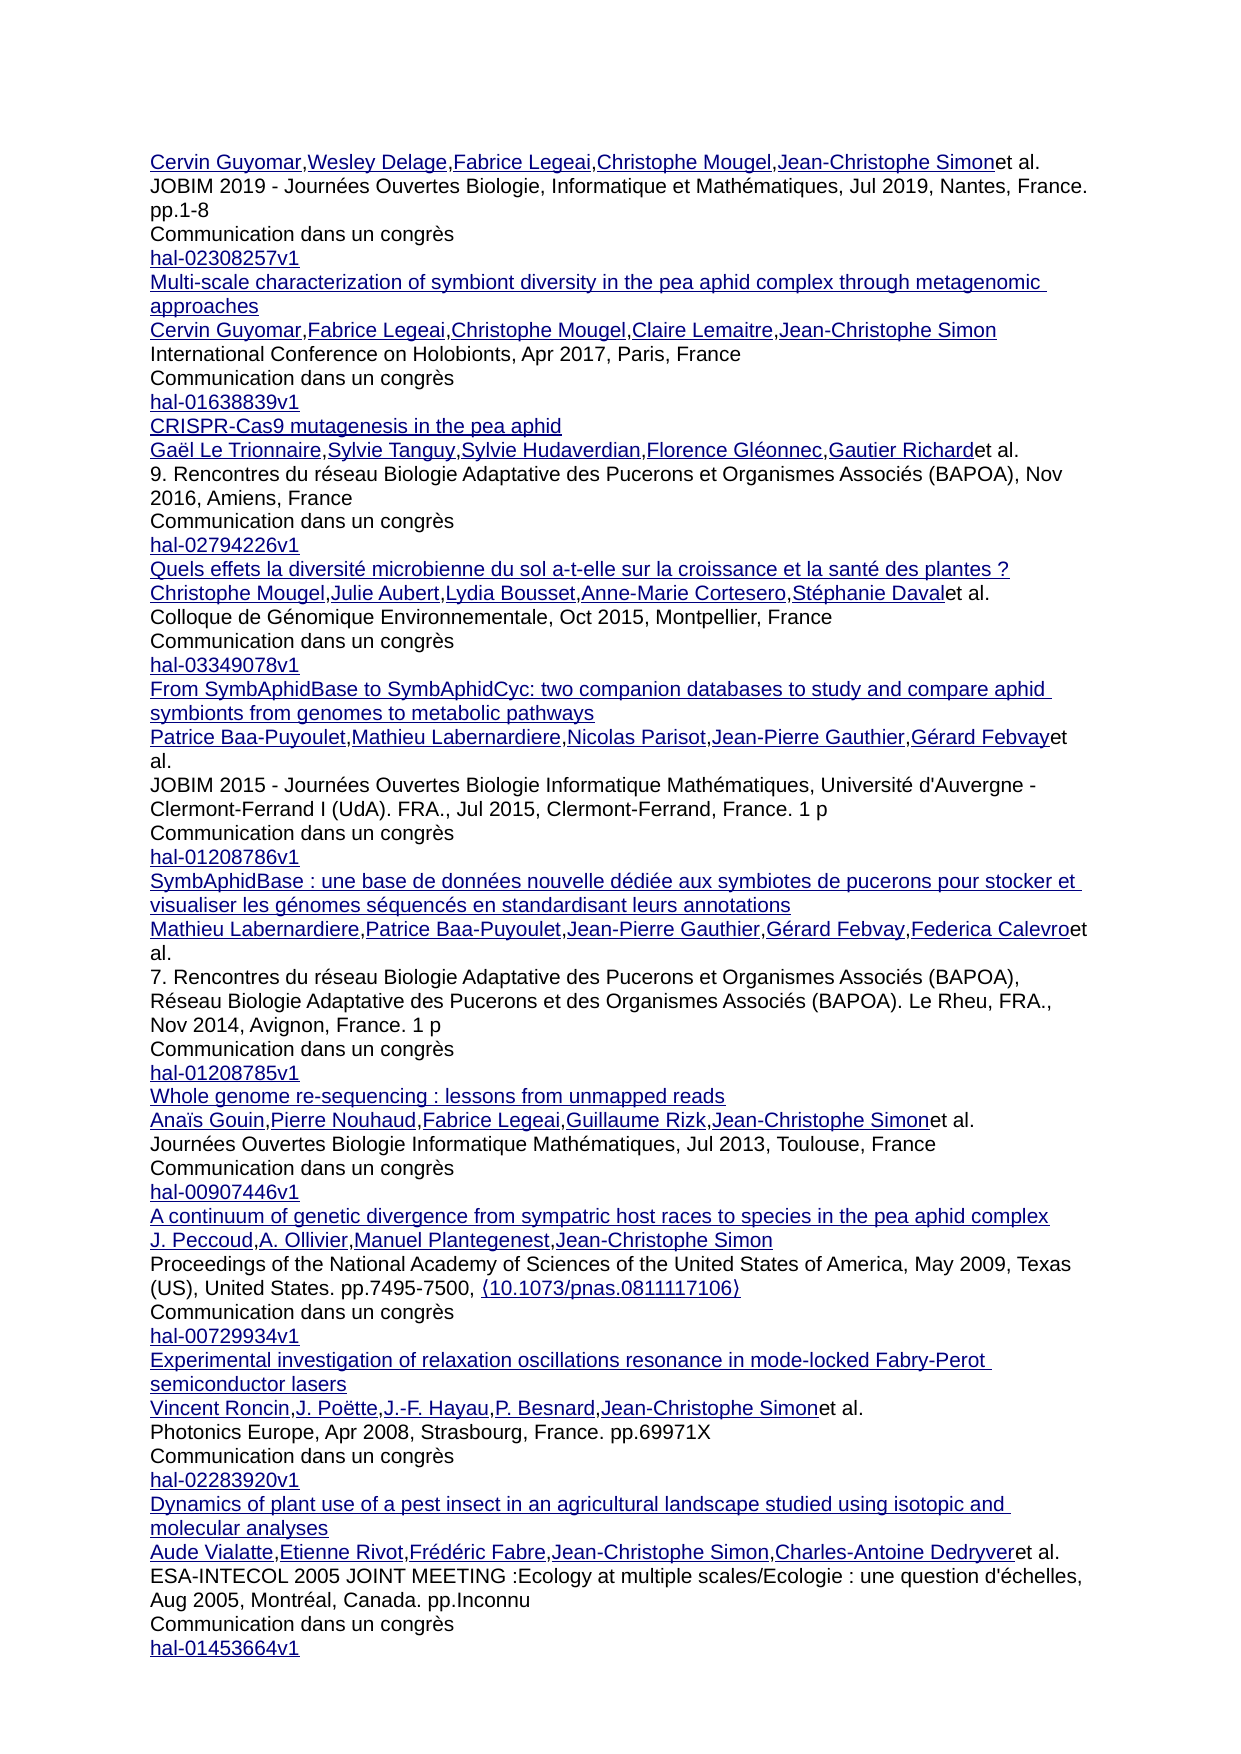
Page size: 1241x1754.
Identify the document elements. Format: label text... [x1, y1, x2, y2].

table_cell Quels effets la diversité microbienne du sol a-t-elle sur la croissance et la santé des plantes ? Christophe Mougel,Julie Aubert,Lydia Bousset,Anne-Marie Cortesero,Stéphanie Davalet al. Colloque de Génomique Environnementale, Oct 2015, Montpellier, France Communication dans un congrès hal-03349078v1 [150, 557, 1090, 677]
table_cell A continuum of genetic divergence from sympatric host races to species in the pea aphid complex J. Peccoud,A. Ollivier,Manuel Plantegenest,Jean-Christophe Simon Proceedings of the National Academy of Sciences of the United States of America, May 2009, Texas (US), United States. pp.7495-7500, ⟨10.1073/pnas.0811117106⟩ Communication dans un congrès hal-00729934v1 [150, 1204, 1090, 1348]
table_cell From SymbAphidBase to SymbAphidCyc: two companion databases to study and compare aphid symbionts from genomes to metabolic pathways Patrice Baa-Puyoulet,Mathieu Labernardiere,Nicolas Parisot,Jean-Pierre Gauthier,Gérard Febvayet al. JOBIM 2015 - Journées Ouvertes Biologie Informatique Mathématiques, Université d'Auvergne - Clermont-Ferrand I (UdA). FRA., Jul 2015, Clermont-Ferrand, France. 1 p Communication dans un congrès hal-01208786v1 [150, 677, 1090, 869]
table_cell Multi-scale characterization of symbiont diversity in the pea aphid complex through metagenomic approaches Cervin Guyomar,Fabrice Legeai,Christophe Mougel,Claire Lemaitre,Jean-Christophe Simon International Conference on Holobionts, Apr 2017, Paris, France Communication dans un congrès hal-01638839v1 [150, 270, 1090, 413]
table_cell SymbAphidBase : une base de données nouvelle dédiée aux symbiotes de pucerons pour stocker et visualiser les génomes séquencés en standardisant leurs annotations Mathieu Labernardiere,Patrice Baa-Puyoulet,Jean-Pierre Gauthier,Gérard Febvay,Federica Calevroet al. 7. Rencontres du réseau Biologie Adaptative des Pucerons et Organismes Associés (BAPOA), Réseau Biologie Adaptative des Pucerons et des Organismes Associés (BAPOA). Le Rheu, FRA., Nov 2014, Avignon, France. 1 p Communication dans un congrès hal-01208785v1 [150, 869, 1090, 1084]
table_cell Dynamics of plant use of a pest insect in an agricultural landscape studied using isotopic and molecular analyses Aude Vialatte,Etienne Rivot,Frédéric Fabre,Jean-Christophe Simon,Charles-Antoine Dedryveret al. ESA-INTECOL 2005 JOINT MEETING :Ecology at multiple scales/Ecologie : une question d'échelles, Aug 2005, Montréal, Canada. pp.Inconnu Communication dans un congrès hal-01453664v1 [150, 1492, 1090, 1659]
table_cell CRISPR-Cas9 mutagenesis in the pea aphid Gaël Le Trionnaire,Sylvie Tanguy,Sylvie Hudaverdian,Florence Gléonnec,Gautier Richardet al. 9. Rencontres du réseau Biologie Adaptative des Pucerons et Organismes Associés (BAPOA), Nov 2016, Amiens, France Communication dans un congrès hal-02794226v1 [150, 414, 1090, 557]
table_cell Cervin Guyomar,Wesley Delage,Fabrice Legeai,Christophe Mougel,Jean-Christophe Simonet al. JOBIM 2019 - Journées Ouvertes Biologie, Informatique et Mathématiques, Jul 2019, Nantes, France. pp.1-8 Communication dans un congrès hal-02308257v1 [150, 150, 1090, 270]
table_cell Experimental investigation of relaxation oscillations resonance in mode-locked Fabry-Perot semiconductor lasers Vincent Roncin,J. Poëtte,J.-F. Hayau,P. Besnard,Jean-Christophe Simonet al. Photonics Europe, Apr 2008, Strasbourg, France. pp.69971X Communication dans un congrès hal-02283920v1 [150, 1348, 1090, 1492]
table_cell Whole genome re-sequencing : lessons from unmapped reads Anaïs Gouin,Pierre Nouhaud,Fabrice Legeai,Guillaume Rizk,Jean-Christophe Simonet al. Journées Ouvertes Biologie Informatique Mathématiques, Jul 2013, Toulouse, France Communication dans un congrès hal-00907446v1 [150, 1084, 1090, 1204]
